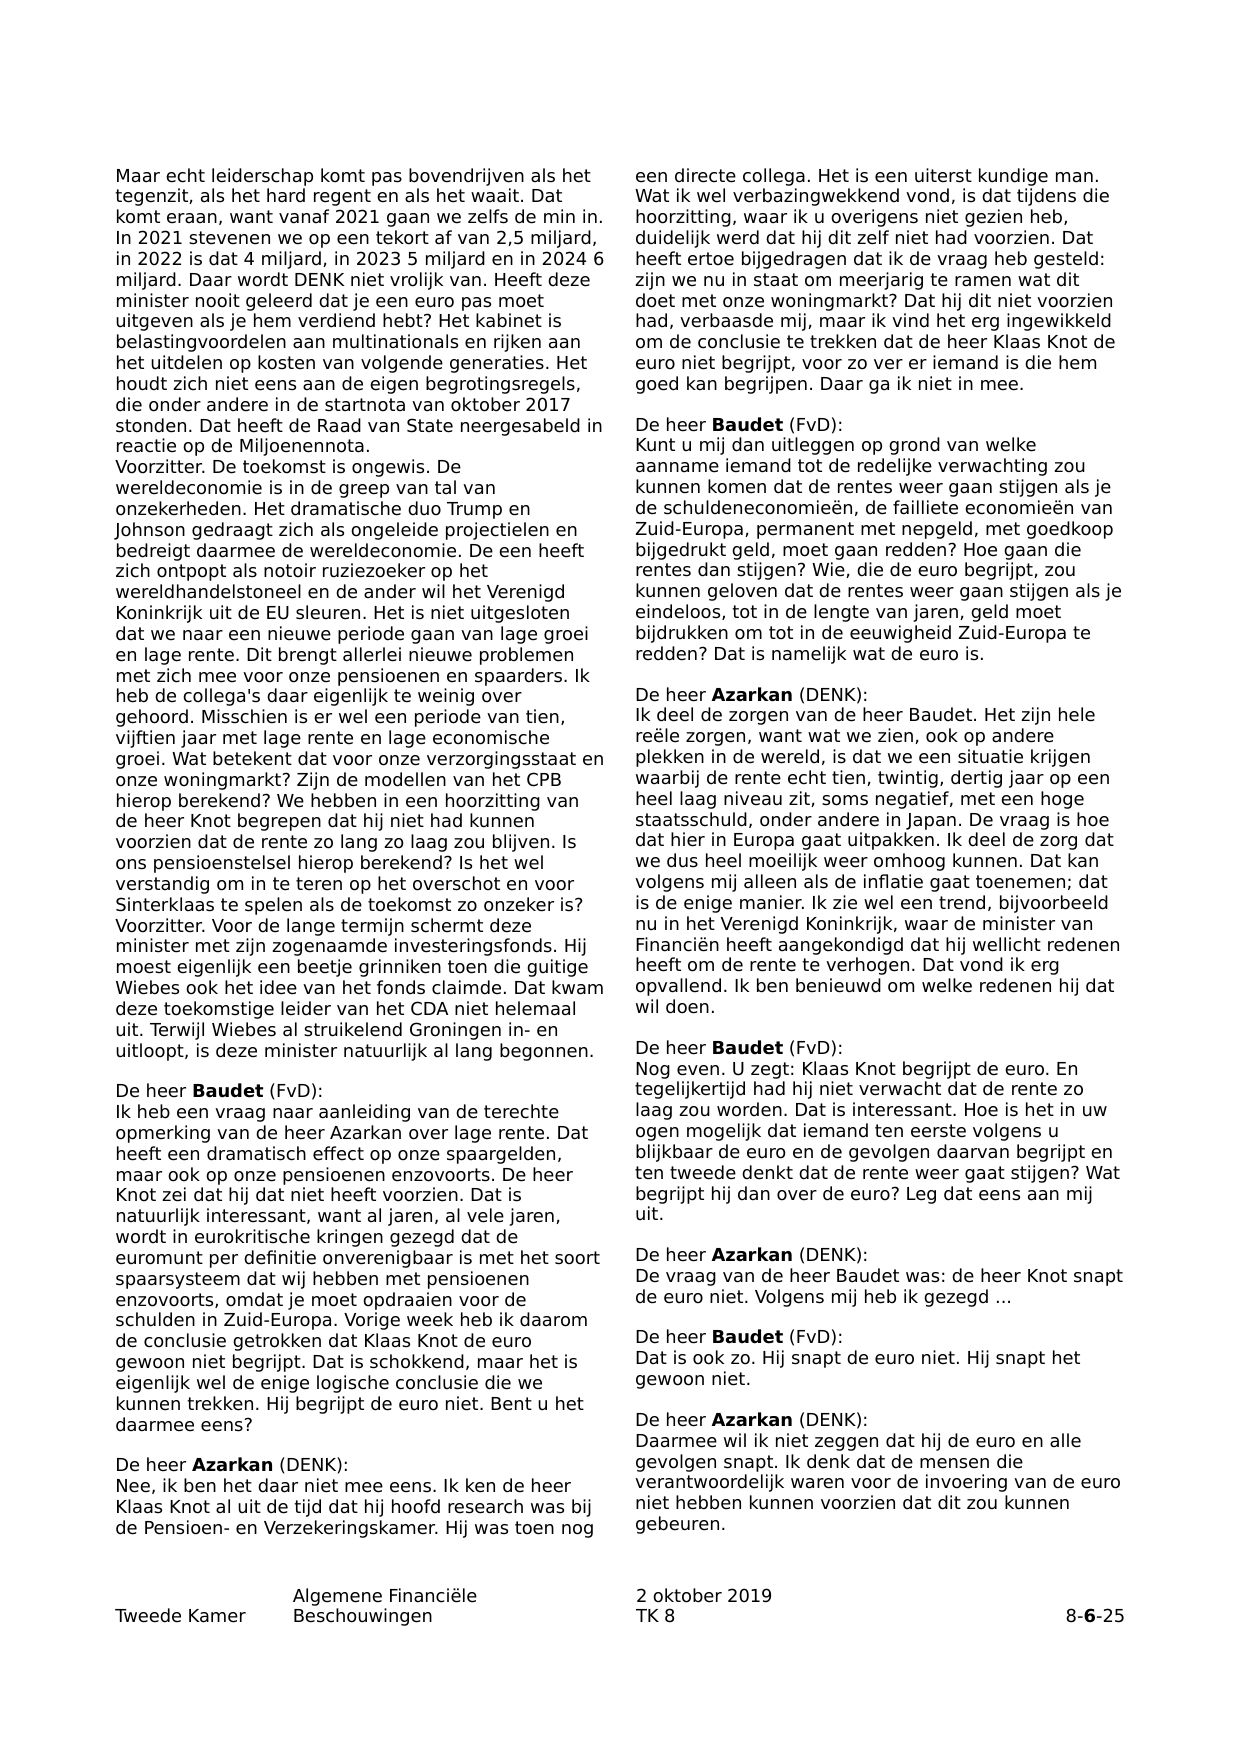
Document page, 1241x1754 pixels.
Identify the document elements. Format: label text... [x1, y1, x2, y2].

text Nog even. U zegt: Klaas Knot begrijpt de euro. En tegelijkertijd had hij niet verwacht dat de rente zo laag zou worden. Dat is interessant. Hoe is het in uw ogen mogelijk dat iemand ten eerste volgens u blijkbaar de euro en de gevolgen daarvan begrijpt en ten tweede denkt dat de rente weer gaat stijgen? Wat begrijpt hij dan over de euro? Leg dat eens aan mij uit. [635, 1058, 1125, 1225]
text Dat is ook zo. Hij snapt de euro niet. Hij snapt het gewoon niet. [635, 1348, 1125, 1390]
text De heer Baudet (FvD): [115, 1081, 605, 1102]
text Ik deel de zorgen van de heer Baudet. Het zijn hele reële zorgen, want wat we zien, ook op andere plekken in de wereld, is dat we een situatie krijgen waarbij de rente echt tien, twintig, dertig jaar op een heel laag niveau zit, soms negatief, met een hoge staatsschuld, onder andere in Japan. De vraag is hoe dat hier in Europa gaat uitpakken. Ik deel de zorg dat we dus heel moeilijk weer omhoog kunnen. Dat kan volgens mij alleen als de inflatie gaat toenemen; dat is de enige manier. Ik zie wel een trend, bijvoorbeeld nu in het Verenigd Koninkrijk, waar de minister van Financiën heeft aangekondigd dat hij wellicht redenen heeft om de rente te verhogen. Dat vond ik erg opvallend. Ik ben benieuwd om welke redenen hij dat wil doen. [635, 705, 1125, 1018]
text De vraag van de heer Baudet was: de heer Knot snapt de euro niet. Volgens mij heb ik gezegd ... [635, 1266, 1125, 1307]
text Daarmee wil ik niet zeggen dat hij de euro en alle gevolgen snapt. Ik denk dat de mensen die verantwoordelijk waren voor de invoering van de euro niet hebben kunnen voorzien dat dit zou kunnen gebeuren. [635, 1431, 1125, 1535]
text De heer Azarkan (DENK): [115, 1455, 605, 1476]
text De heer Azarkan (DENK): [635, 1245, 1125, 1266]
text Ik heb een vraag naar aanleiding van de terechte opmerking van de heer Azarkan over lage rente. Dat heeft een dramatisch effect op onze spaargelden, maar ook op onze pensioenen enzovoorts. De heer Knot zei dat hij dat niet heeft voorzien. Dat is natuurlijk interessant, want al jaren, al vele jaren, wordt in eurokritische kringen gezegd dat de euromunt per definitie onverenigbaar is met het soort spaarsysteem dat wij hebben met pensioenen enzovoorts, omdat je moet opdraaien voor de schulden in Zuid-Europa. Vorige week heb ik daarom de conclusie getrokken dat Klaas Knot de euro gewoon niet begrijpt. Dat is schokkend, maar het is eigenlijk wel de enige logische conclusie die we kunnen trekken. Hij begrijpt de euro niet. Bent u het daarmee eens? [115, 1102, 605, 1435]
text De heer Azarkan (DENK): [635, 1410, 1125, 1431]
text Maar echt leiderschap komt pas bovendrijven als het tegenzit, als het hard regent en als het waait. Dat komt eraan, want vanaf 2021 gaan we zelfs de min in. In 2021 stevenen we op een tekort af van 2,5 miljard, in 2022 is dat 4 miljard, in 2023 5 miljard en in 2024 6 miljard. Daar wordt DENK niet vrolijk van. Heeft deze minister nooit geleerd dat je een euro pas moet uitgeven als je hem verdiend hebt? Het kabinet is belastingvoordelen aan multinationals en rijken aan het uitdelen op kosten van volgende generaties. Het houdt zich niet eens aan de eigen begrotingsregels, die onder andere in de startnota van oktober 2017 stonden. Dat heeft de Raad van State neergesabeld in reactie op de Miljoenennota. [115, 165, 605, 457]
text De heer Baudet (FvD): [635, 1038, 1125, 1058]
text De heer Baudet (FvD): [635, 1327, 1125, 1348]
text Kunt u mij dan uitleggen op grond van welke aanname iemand tot de redelijke verwachting zou kunnen komen dat de rentes weer gaan stijgen als je de schuldeneconomieën, de failliete economieën van Zuid-Europa, permanent met nepgeld, met goedkoop bijgedrukt geld, moet gaan redden? Hoe gaan die rentes dan stijgen? Wie, die de euro begrijpt, zou kunnen geloven dat de rentes weer gaan stijgen als je eindeloos, tot in de lengte van jaren, geld moet bijdrukken om tot in de eeuwigheid Zuid-Europa te redden? Dat is namelijk wat de euro is. [635, 435, 1125, 664]
text De heer Baudet (FvD): [635, 414, 1125, 435]
text Voorzitter. Voor de lange termijn schermt deze minister met zijn zogenaamde investeringsfonds. Hij moest eigenlijk een beetje grinniken toen die guitige Wiebes ook het idee van het fonds claimde. Dat kwam deze toekomstige leider van het CDA niet helemaal uit. Terwijl Wiebes al struikelend Groningen in- en uitloopt, is deze minister natuurlijk al lang begonnen. [115, 915, 605, 1061]
text een directe collega. Het is een uiterst kundige man. Wat ik wel verbazingwekkend vond, is dat tijdens die hoorzitting, waar ik u overigens niet gezien heb, duidelijk werd dat hij dit zelf niet had voorzien. Dat heeft ertoe bijgedragen dat ik de vraag heb gesteld: zijn we nu in staat om meerjarig te ramen wat dit doet met onze woningmarkt? Dat hij dit niet voorzien had, verbaasde mij, maar ik vind het erg ingewikkeld om de conclusie te trekken dat de heer Klaas Knot de euro niet begrijpt, voor zo ver er iemand is die hem goed kan begrijpen. Daar ga ik niet in mee. [635, 165, 1125, 394]
text Nee, ik ben het daar niet mee eens. Ik ken de heer Klaas Knot al uit de tijd dat hij hoofd research was bij de Pensioen- en Verzekeringskamer. Hij was toen nog [115, 1476, 605, 1538]
text Voorzitter. De toekomst is ongewis. De wereldeconomie is in de greep van tal van onzekerheden. Het dramatische duo Trump en Johnson gedraagt zich als ongeleide projectielen en bedreigt daarmee de wereldeconomie. De een heeft zich ontpopt als notoir ruziezoeker op het wereldhandelstoneel en de ander wil het Verenigd Koninkrijk uit de EU sleuren. Het is niet uitgesloten dat we naar een nieuwe periode gaan van lage groei en lage rente. Dit brengt allerlei nieuwe problemen met zich mee voor onze pensioenen en spaarders. Ik heb de collega's daar eigenlijk te weinig over gehoord. Misschien is er wel een periode van tien, vijftien jaar met lage rente en lage economische groei. Wat betekent dat voor onze verzorgingsstaat en onze woningmarkt? Zijn de modellen van het CPB hierop berekend? We hebben in een hoorzitting van de heer Knot begrepen dat hij niet had kunnen voorzien dat de rente zo lang zo laag zou blijven. Is ons pensioenstelsel hierop berekend? Is het wel verstandig om in te teren op het overschot en voor Sinterklaas te spelen als de toekomst zo onzeker is? [115, 457, 605, 915]
text De heer Azarkan (DENK): [635, 684, 1125, 705]
